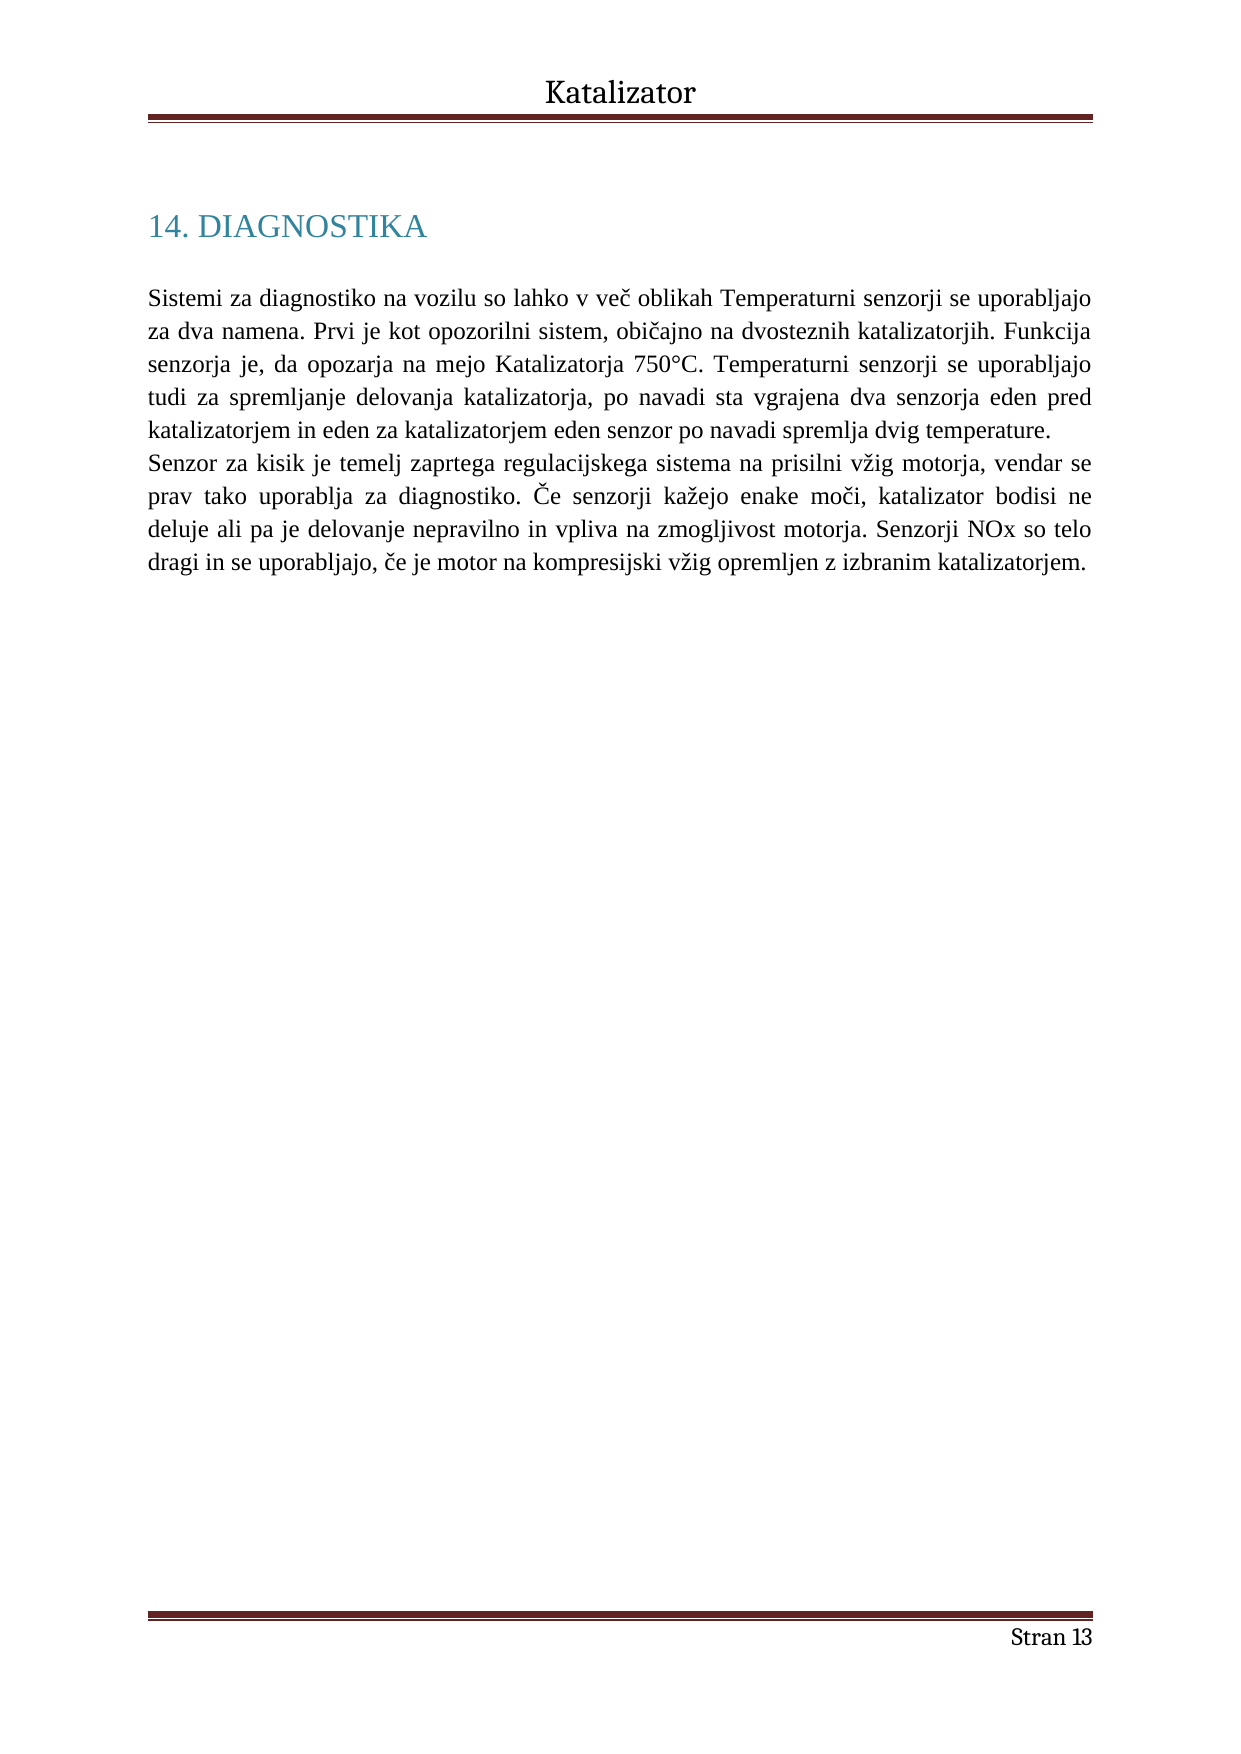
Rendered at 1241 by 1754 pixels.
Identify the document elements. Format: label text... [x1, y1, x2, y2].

text Senzor za kisik je temelj zaprtega regulacijskega sistema na prisilni vžig motorja, vendar se prav tako uporablja za diagnostiko. Če senzorji kažejo enake moči, katalizator bodisi ne deluje ali pa je delovanje nepravilno in vpliva na zmogljivost motorja. Senzorji NOx so telo dragi in se uporabljajo, če je motor na kompresijski vžig opremljen z izbranim katalizatorjem. [148, 448, 1093, 576]
text Sistemi za diagnostiko na vozilu so lahko v več oblikah Temperaturni senzorji se uporabljajo za dva namena. Prvi je kot opozorilni sistem, običajno na dvosteznih katalizatorjih. Funkcija senzorja je, da opozarja na mejo Katalizatorja 750°C. Temperaturni senzorji se uporabljajo tudi za spremljanje delovanja katalizatorja, po navadi sta vgrajena dva senzorja eden pred katalizatorjem in eden za katalizatorjem eden senzor po navadi spremlja dvig temperature. [148, 283, 1093, 444]
text 14. DIAGNOSTIKA [148, 206, 1093, 244]
